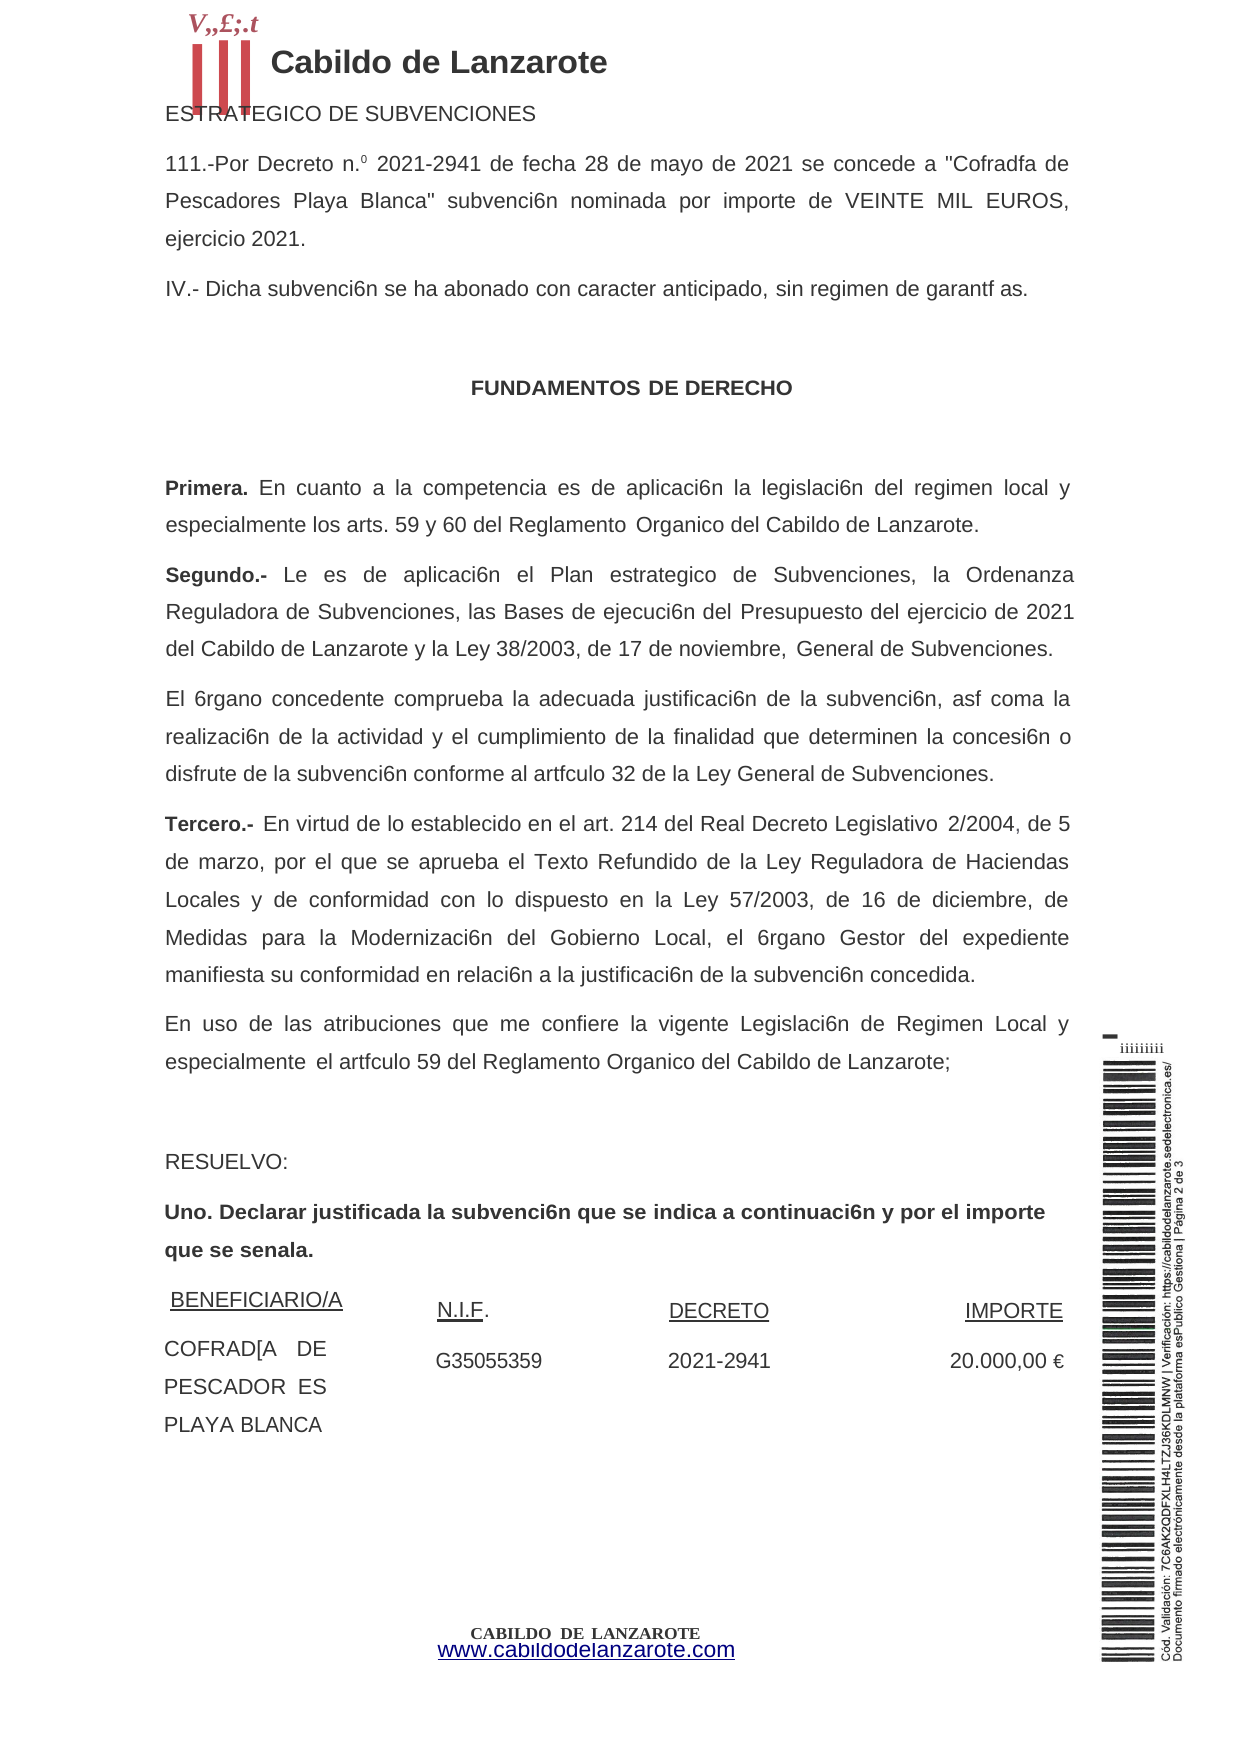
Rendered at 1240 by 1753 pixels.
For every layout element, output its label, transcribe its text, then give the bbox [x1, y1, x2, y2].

text Tercero.- En virtud de lo establecido en el art. 214 del Real Decreto Legislativo 2/2004, de 5 de marzo, por el que se aprueba el Texto Refundido de la Ley Reguladora de Haciendas Locales y de conformidad con lo dispuesto en la Ley 57/2003, de 16 de diciembre, de Medidas para la Modernizaci6n del Gobierno Local, el 6rgano Gestor del expediente manifiesta su conformidad en relaci6n a la justificaci6n de la subvenci6n concedida. [164, 811, 1071, 987]
text [1186, 1148, 1200, 1174]
text IMPORTE 20.000,00 € [949, 1298, 1099, 1373]
text En uso de las atribuciones que me confiere la vigente Legislaci6n de Regimen Local y especialmente el artfculo 59 del Reglamento Organico del Cabildo de Lanzarote; [164, 1011, 1071, 1074]
text Segundo.- Le es de aplicaci6n el Plan estrategico de Subvenciones, la Ordenanza Reguladora de Subvenciones, las Bases de ejecuci6n del Presupuesto del ejercicio de 2021 del Cabildo de Lanzarote y la Ley 38/2003, de 17 de noviembre, General de Subvenciones. [165, 562, 1075, 662]
text COFRAD[A DE PESCADOR ES PLAYA BLANCA [163, 1336, 327, 1437]
text N.I.F. G35055359 [435, 1297, 549, 1373]
text Uno. Declarar justificada la subvenci6n que se indica a continuaci6n y por el importe que se senala. [164, 1200, 1074, 1262]
text BENEFICIARIO/A [170, 1287, 345, 1312]
text 111.-Por Decreto n.0 2021-2941 de fecha 28 de mayo de 2021 se concede a "Cofradfa de Pescadores Playa Blanca" subvenci6n nominada por importe de VEINTE MIL EUROS, ejercicio 2021. [165, 151, 1071, 251]
text FUNDAMENTOS DE DERECHO [258, 376, 1005, 400]
text Primera. En cuanto a la competencia es de aplicaci6n la legislaci6n del regimen local y especialmente los arts. 59 y 60 del Reglamento Organico del Cabildo de Lanzarote. [165, 475, 1072, 537]
text El 6rgano concedente comprueba la adecuada justificaci6n de la subvenci6n, asf coma la realizaci6n de la actividad y el cumplimiento de la finalidad que determinen la concesi6n o disfrute de la subvenci6n conforme al artfculo 32 de la Ley General de Subvenciones. [165, 686, 1072, 787]
text Ill [184, 24, 261, 139]
text V,,£;.t [187, 7, 1200, 38]
text RESUELVO: [164, 1148, 1099, 1174]
text IV.- Dicha subvenci6n se ha abonado con caracter anticipado, sin regimen de garantf as. [165, 276, 1200, 301]
text DECRETO 2021-2941 [668, 1298, 774, 1373]
text ESTRATEGICO DE SUBVENCIONES [261, 101, 1200, 126]
subtitle Cabildo de Lanzarote [270, 49, 1200, 80]
